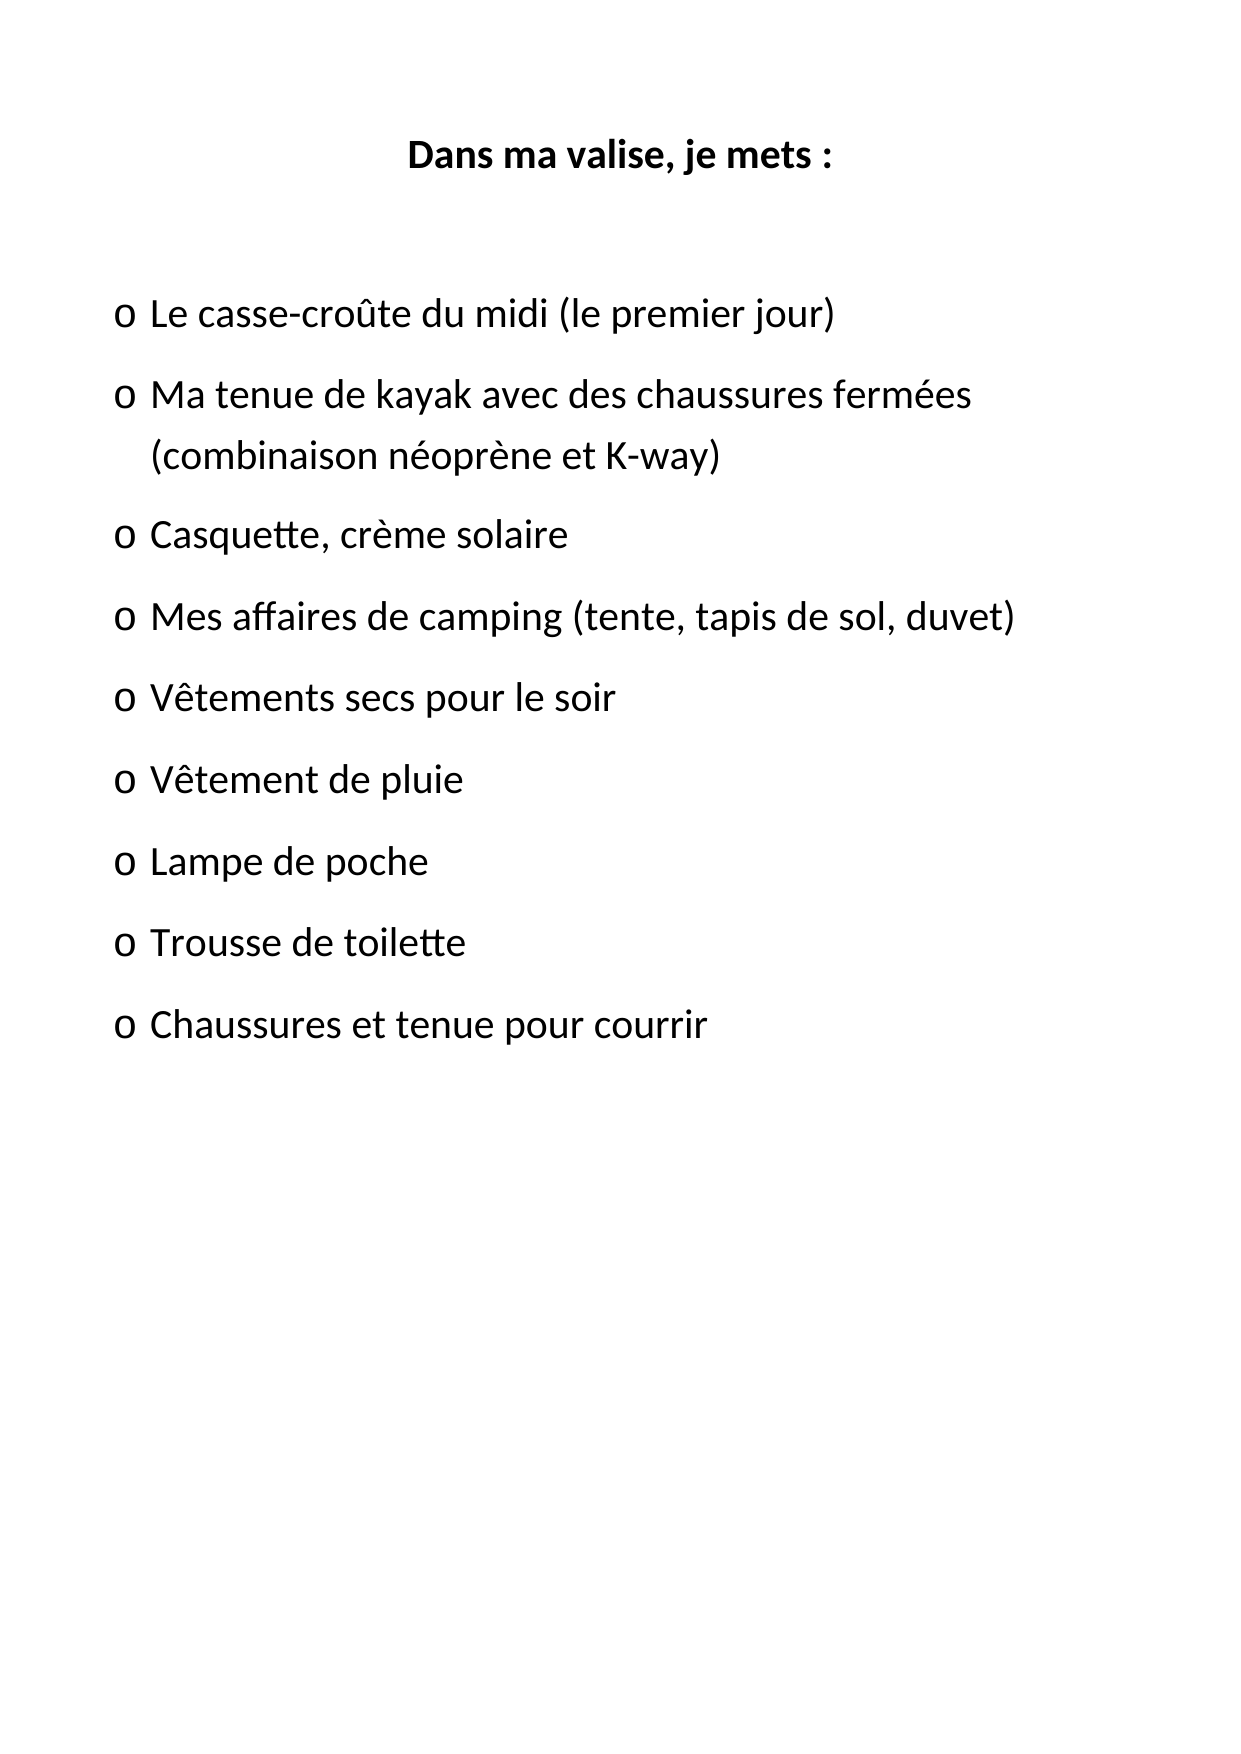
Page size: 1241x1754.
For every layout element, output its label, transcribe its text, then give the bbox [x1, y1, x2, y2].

list Lampe de poche [112, 835, 1165, 888]
list Chaussures et tenue pour courrir [112, 998, 1165, 1051]
list Le casse-croûte du midi (le premier jour) [112, 287, 1165, 339]
list Ma tenue de kayak avec des chaussures fermées (combinaison néoprène et K-way) [112, 368, 1165, 479]
text Dans ma valise, je mets : [75, 128, 1165, 179]
list Mes affaires de camping (tente, tapis de sol, duvet) [112, 590, 1165, 643]
list Vêtement de pluie [112, 753, 1165, 806]
list Trousse de toilette [112, 916, 1165, 969]
list Vêtements secs pour le soir [112, 671, 1165, 724]
list Casquette, crème solaire [112, 508, 1165, 561]
